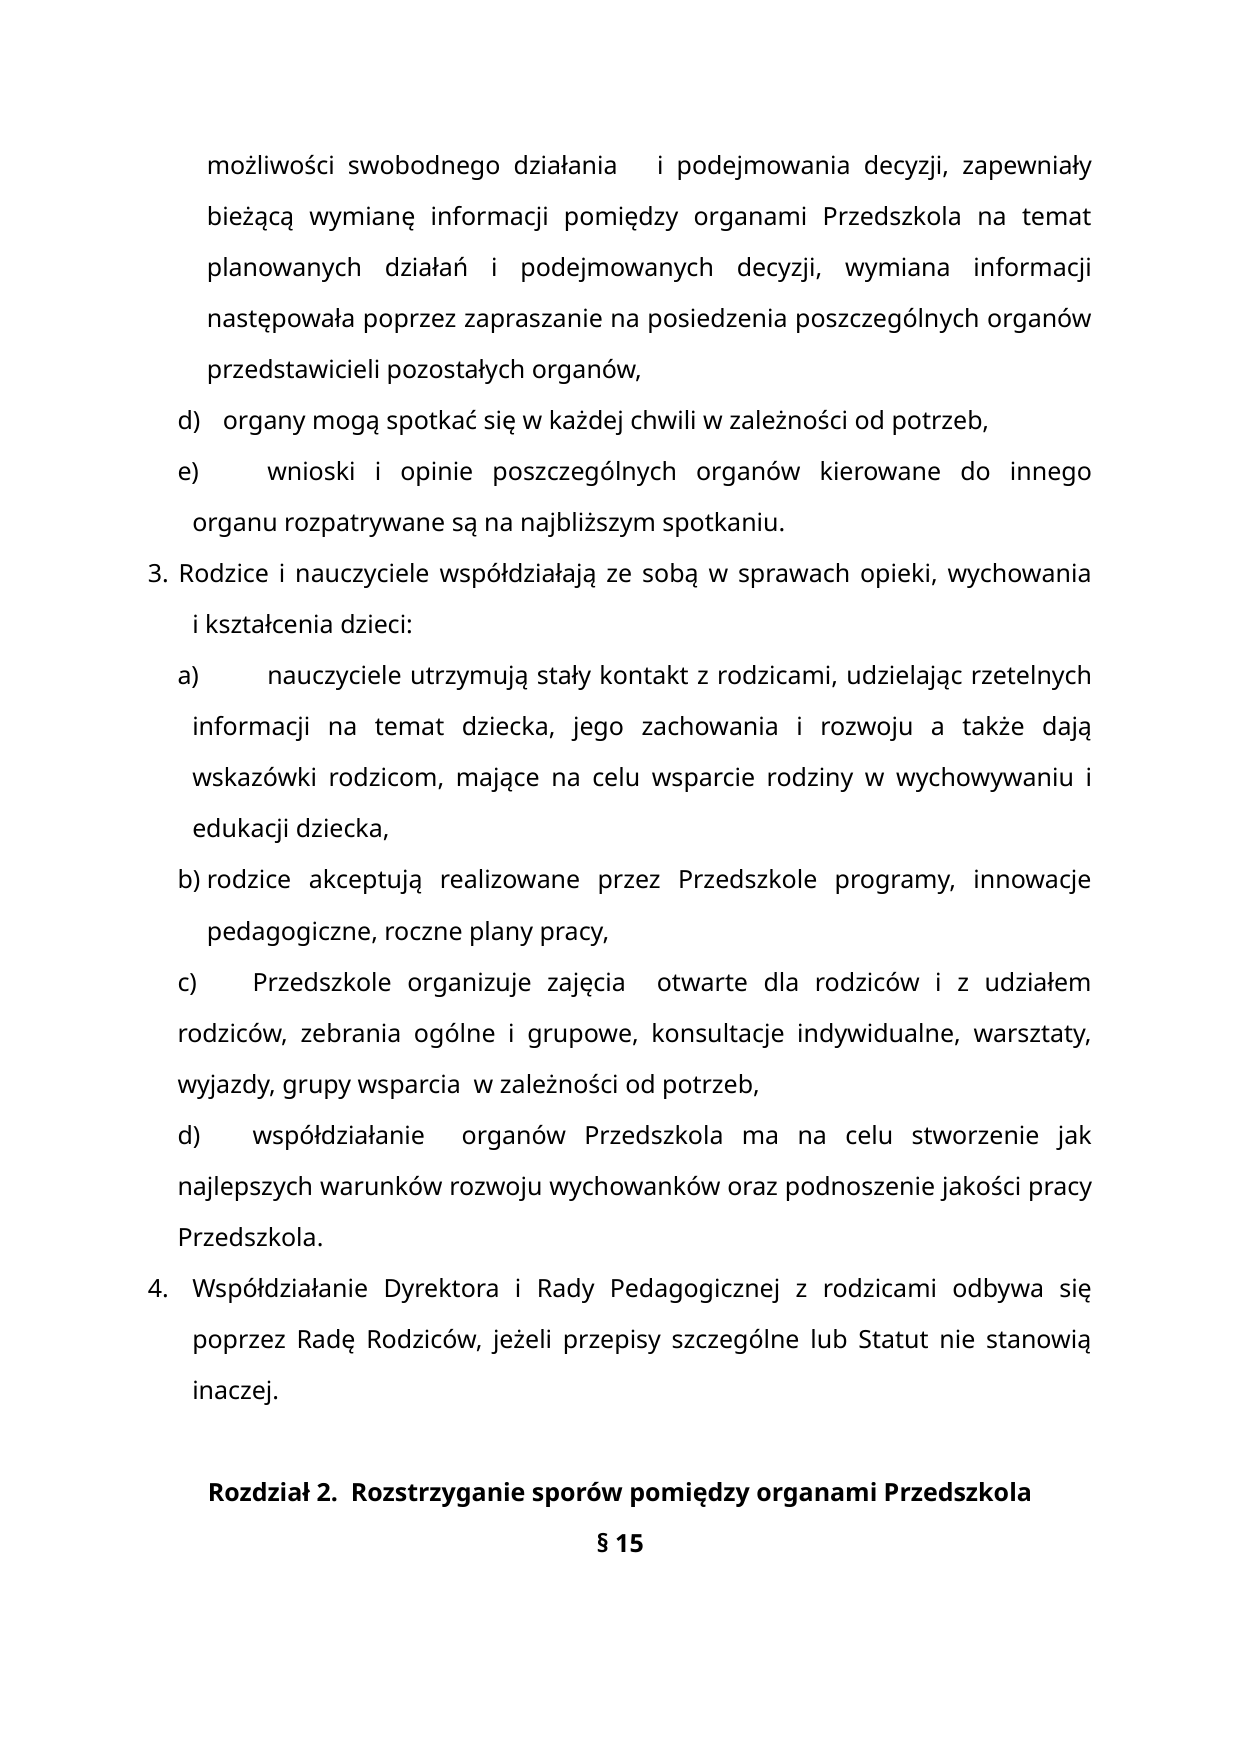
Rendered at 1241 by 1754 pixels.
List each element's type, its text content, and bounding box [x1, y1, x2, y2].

text Rozdział 2. Rozstrzyganie sporów pomiędzy organami Przedszkola [148, 1475, 1093, 1509]
list Przedszkole organizuje zajęcia otwarte dla rodziców i z udziałem rodziców, zebrania ogólne i grupowe, konsultacje indywidualne, warsztaty, wyjazdy, grupy wsparcia w zależności od potrzeb, [177, 964, 1093, 1100]
list rodzice akceptują realizowane przez Przedszkole programy, innowacje pedagogiczne, roczne plany pracy, [177, 862, 1093, 947]
list nauczyciele utrzymują stały kontakt z rodzicami, udzielając rzetelnych informacji na temat dziecka, jego zachowania i rozwoju a także dają wskazówki rodzicom, mające na celu wsparcie rodziny w wychowywaniu i edukacji dziecka, [177, 658, 1093, 845]
list organy mogą spotkać się w każdej chwili w zależności od potrzeb, [148, 403, 1093, 437]
text § 15 [148, 1526, 1093, 1560]
list możliwości swobodnego działania i podejmowania decyzji, zapewniały bieżącą wymianę informacji pomiędzy organami Przedszkola na temat planowanych działań i podejmowanych decyzji, wymiana informacji następowała poprzez zapraszanie na posiedzenia poszczególnych organów przedstawicieli pozostałych organów, [177, 148, 1093, 386]
list współdziałanie organów Przedszkola ma na celu stworzenie jak najlepszych warunków rozwoju wychowanków oraz podnoszenie jakości pracy Przedszkola. [177, 1117, 1093, 1253]
list wnioski i opinie poszczególnych organów kierowane do innego organu rozpatrywane są na najbliższym spotkaniu. [177, 454, 1093, 539]
list Współdziałanie Dyrektora i Rady Pedagogicznej z rodzicami odbywa się poprzez Radę Rodziców, jeżeli przepisy szczególne lub Statut nie stanowią inaczej. [148, 1271, 1093, 1407]
text 3. Rodzice i nauczyciele współdziałają ze sobą w sprawach opieki, wychowania i kształcenia dzieci: [148, 556, 1093, 641]
